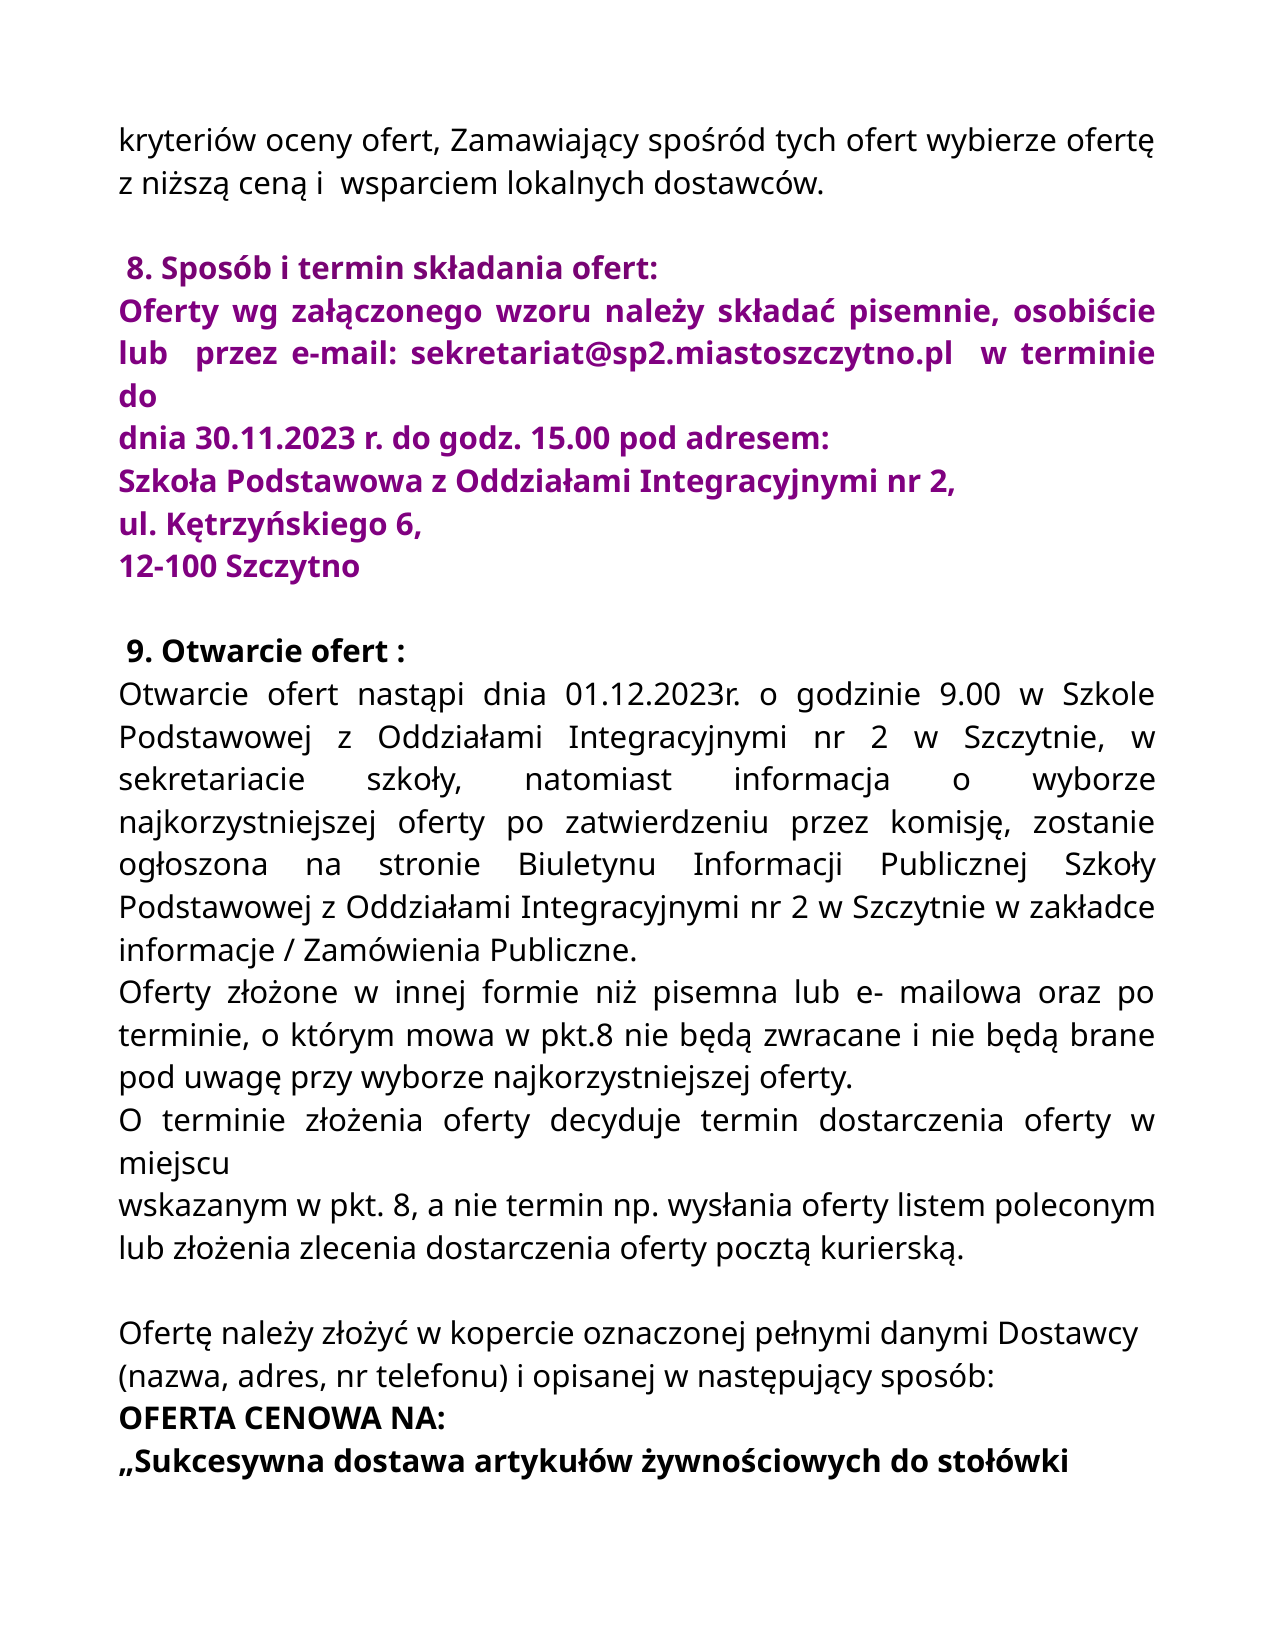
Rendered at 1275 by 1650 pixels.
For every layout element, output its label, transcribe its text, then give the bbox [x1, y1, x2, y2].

text Ofertę należy złożyć w kopercie oznaczonej pełnymi danymi Dostawcy [118, 1311, 1157, 1354]
text ul. Kętrzyńskiego 6, [118, 502, 1157, 544]
text Szkoła Podstawowa z Oddziałami Integracyjnymi nr 2, [118, 459, 1157, 502]
text kryteriów oceny ofert, Zamawiający spośród tych ofert wybierze ofertę z niższą ceną i wsparciem lokalnych dostawców. [118, 118, 1157, 203]
text 9. Otwarcie ofert : [118, 629, 1157, 672]
text 8. Sposób i termin składania ofert: [118, 246, 1157, 288]
text Oferty wg załączonego wzoru należy składać pisemnie, osobiście lub przez e-mail: sekretariat@sp2.miastoszczytno.pl w terminie do [118, 288, 1157, 416]
text (nazwa, adres, nr telefonu) i opisanej w następujący sposób: [118, 1354, 1157, 1396]
text 12-100 Szczytno [118, 544, 1157, 587]
text wskazanym w pkt. 8, a nie termin np. wysłania oferty listem poleconym [118, 1183, 1157, 1226]
text Oferty złożone w innej formie niż pisemna lub e- mailowa oraz po terminie, o którym mowa w pkt.8 nie będą zwracane i nie będą brane pod uwagę przy wyborze najkorzystniejszej oferty. [118, 970, 1157, 1098]
text OFERTA CENOWA NA: [118, 1396, 1157, 1439]
text lub złożenia zlecenia dostarczenia oferty pocztą kurierską. [118, 1226, 1157, 1268]
text dnia 30.11.2023 r. do godz. 15.00 pod adresem: [118, 416, 1157, 459]
text O terminie złożenia oferty decyduje termin dostarczenia oferty w miejscu [118, 1098, 1157, 1183]
text Otwarcie ofert nastąpi dnia 01.12.2023r. o godzinie 9.00 w Szkole Podstawowej z Oddziałami Integracyjnymi nr 2 w Szczytnie, w sekretariacie szkoły, natomiast informacja o wyborze najkorzystniejszej oferty po zatwierdzeniu przez komisję, zostanie ogłoszona na stronie Biuletynu Informacji Publicznej Szkoły Podstawowej z Oddziałami Integracyjnymi nr 2 w Szczytnie w zakładce informacje / Zamówienia Publiczne. [118, 672, 1157, 970]
text „Sukcesywna dostawa artykułów żywnościowych do stołówki [118, 1439, 1157, 1481]
